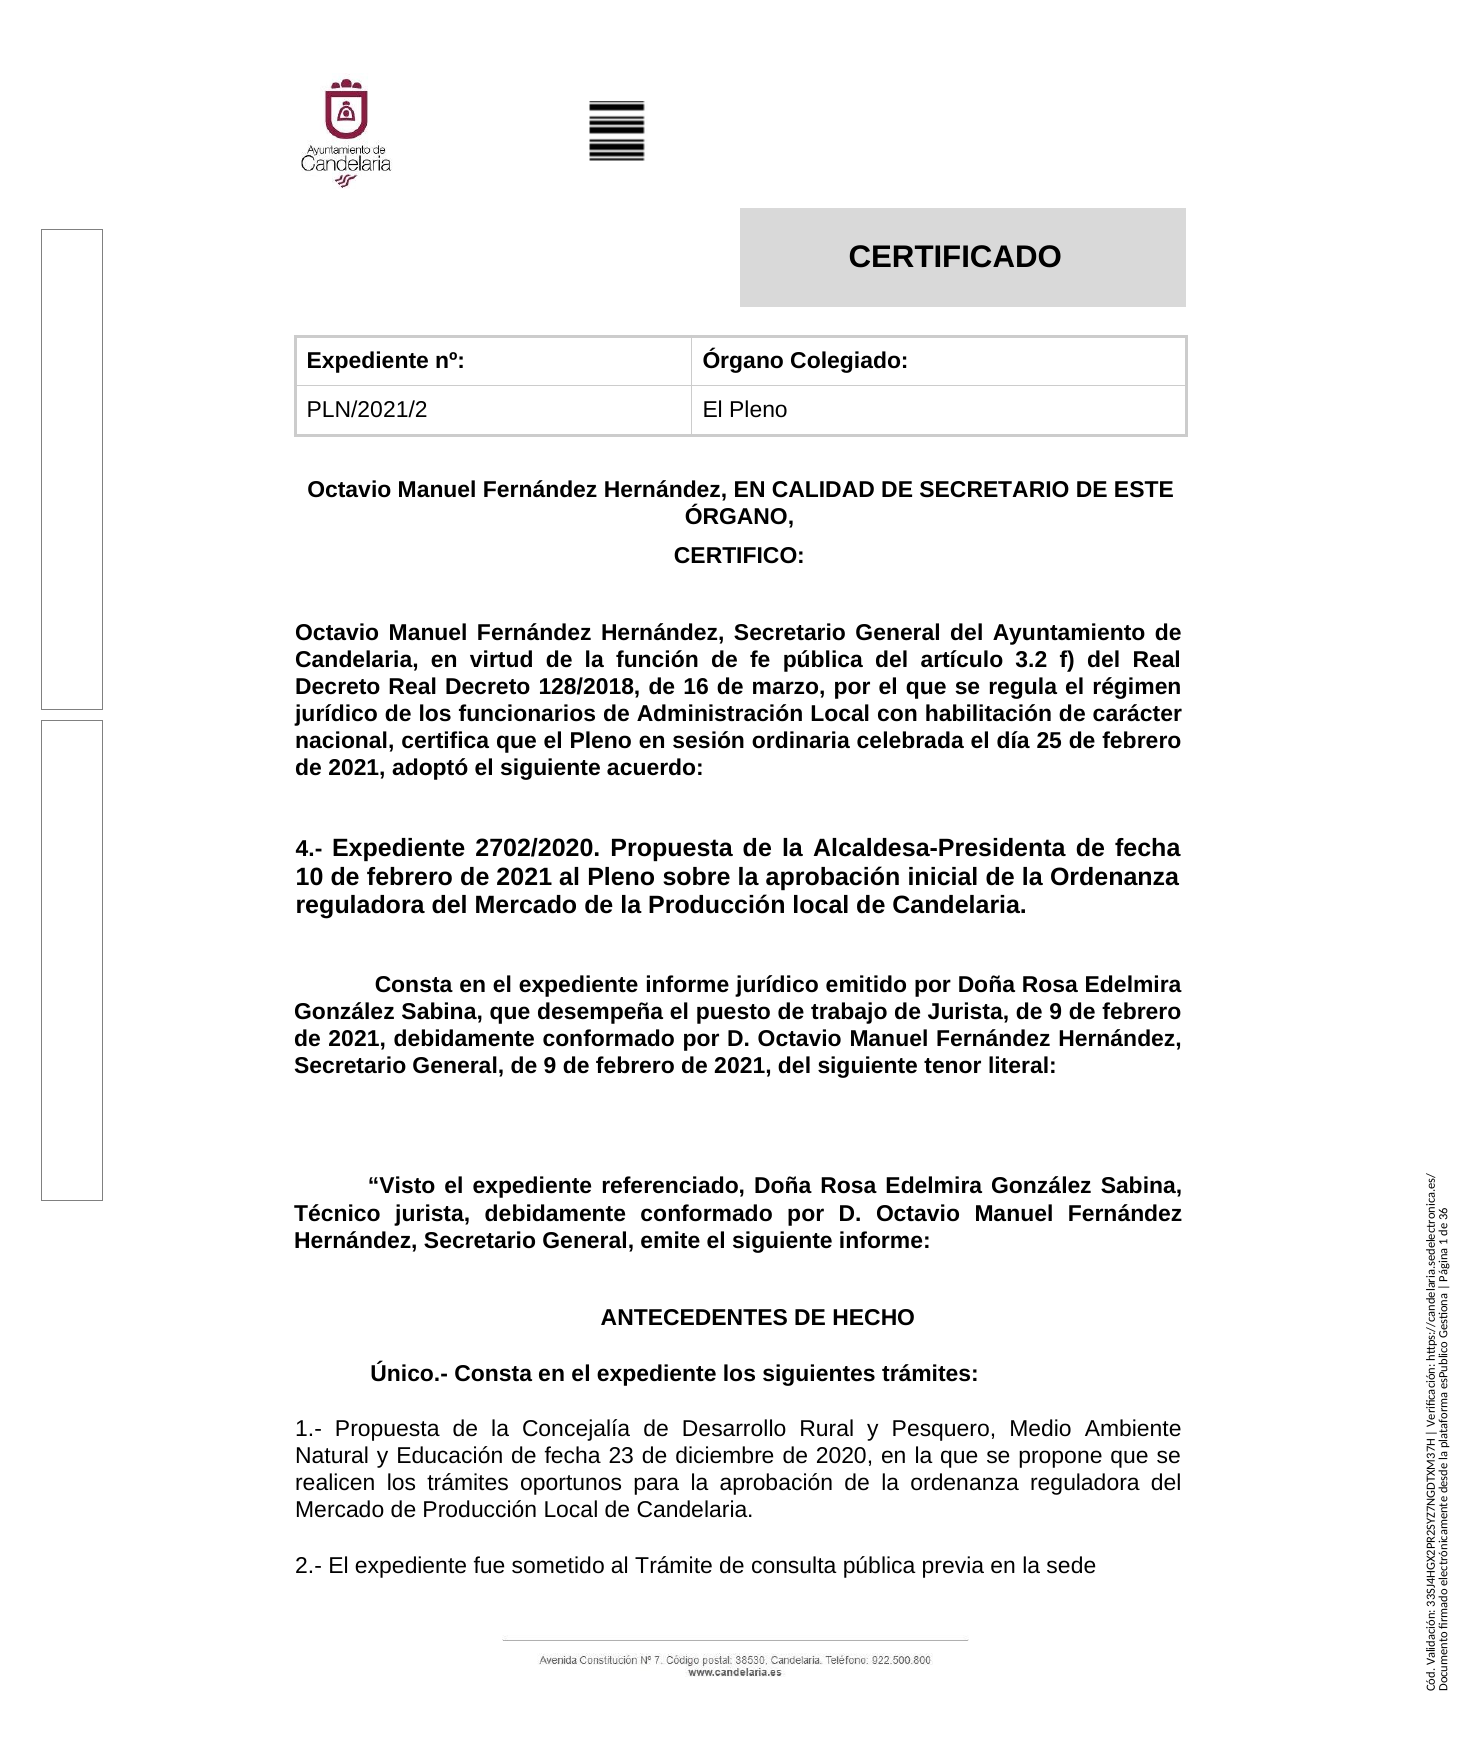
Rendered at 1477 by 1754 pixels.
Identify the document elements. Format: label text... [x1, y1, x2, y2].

text ÓRGANO, [684, 503, 1183, 529]
table_header Órgano Colegiado: [692, 338, 1185, 384]
text Único.- Consta en el expediente los siguientes trámites: [370, 1359, 1183, 1386]
text 2.- El expediente fue sometido al Trámite de consulta pública previa en la sede [295, 1552, 1183, 1578]
table_cell El Pleno [692, 386, 1185, 434]
text Octavio Manuel Fernández Hernández, Secretario General del Ayuntamiento de Candelaria, en virtud de la función de fe pública del artículo 3.2 f) del Real Decreto Real Decreto 128/2018, de 16 de marzo, por el que se regula el régimen jurídico de los funcionarios de Administración Local con habilitación de carácter nacional, certifica que el Pleno en sesión ordinaria celebrada el día 25 de febrero de 2021, adoptó el siguiente acuerdo: [295, 619, 1183, 780]
table_header CERTIFICADO [740, 208, 1186, 307]
text 4.- Expediente 2702/2020. Propuesta de la Alcaldesa-Presidenta de fecha 10 de febrero de 2021 al Pleno sobre la aprobación inicial de la Ordenanza reguladora del Mercado de la Producción local de Candelaria. [295, 833, 1181, 919]
text ANTECEDENTES DE HECHO [518, 1304, 1183, 1330]
text Consta en el expediente informe jurídico emitido por Doña Rosa Edelmira González Sabina, que desempeña el puesto de trabajo de Jurista, de 9 de febrero de 2021, debidamente conformado por D. Octavio Manuel Fernández Hernández, Secretario General, de 9 de febrero de 2021, del siguiente tenor literal: [294, 971, 1183, 1078]
table_header Expediente nº: [297, 338, 691, 384]
table_cell PLN/2021/2 [297, 386, 691, 434]
text “Visto el expediente referenciado, Doña Rosa Edelmira González Sabina, Técnico jurista, debidamente conformado por D. Octavio Manuel Fernández Hernández, Secretario General, emite el siguiente informe: [294, 1172, 1183, 1253]
text CERTIFICO: [674, 542, 1183, 568]
text 1.- Propuesta de la Concejalía de Desarrollo Rural y Pesquero, Medio Ambiente Natural y Educación de fecha 23 de diciembre de 2020, en la que se propone que se realicen los trámites oportunos para la aprobación de la ordenanza reguladora del Mercado de Producción Local de Candelaria. [295, 1415, 1183, 1523]
text Octavio Manuel Fernández Hernández, EN CALIDAD DE SECRETARIO DE ESTE [307, 476, 1183, 502]
